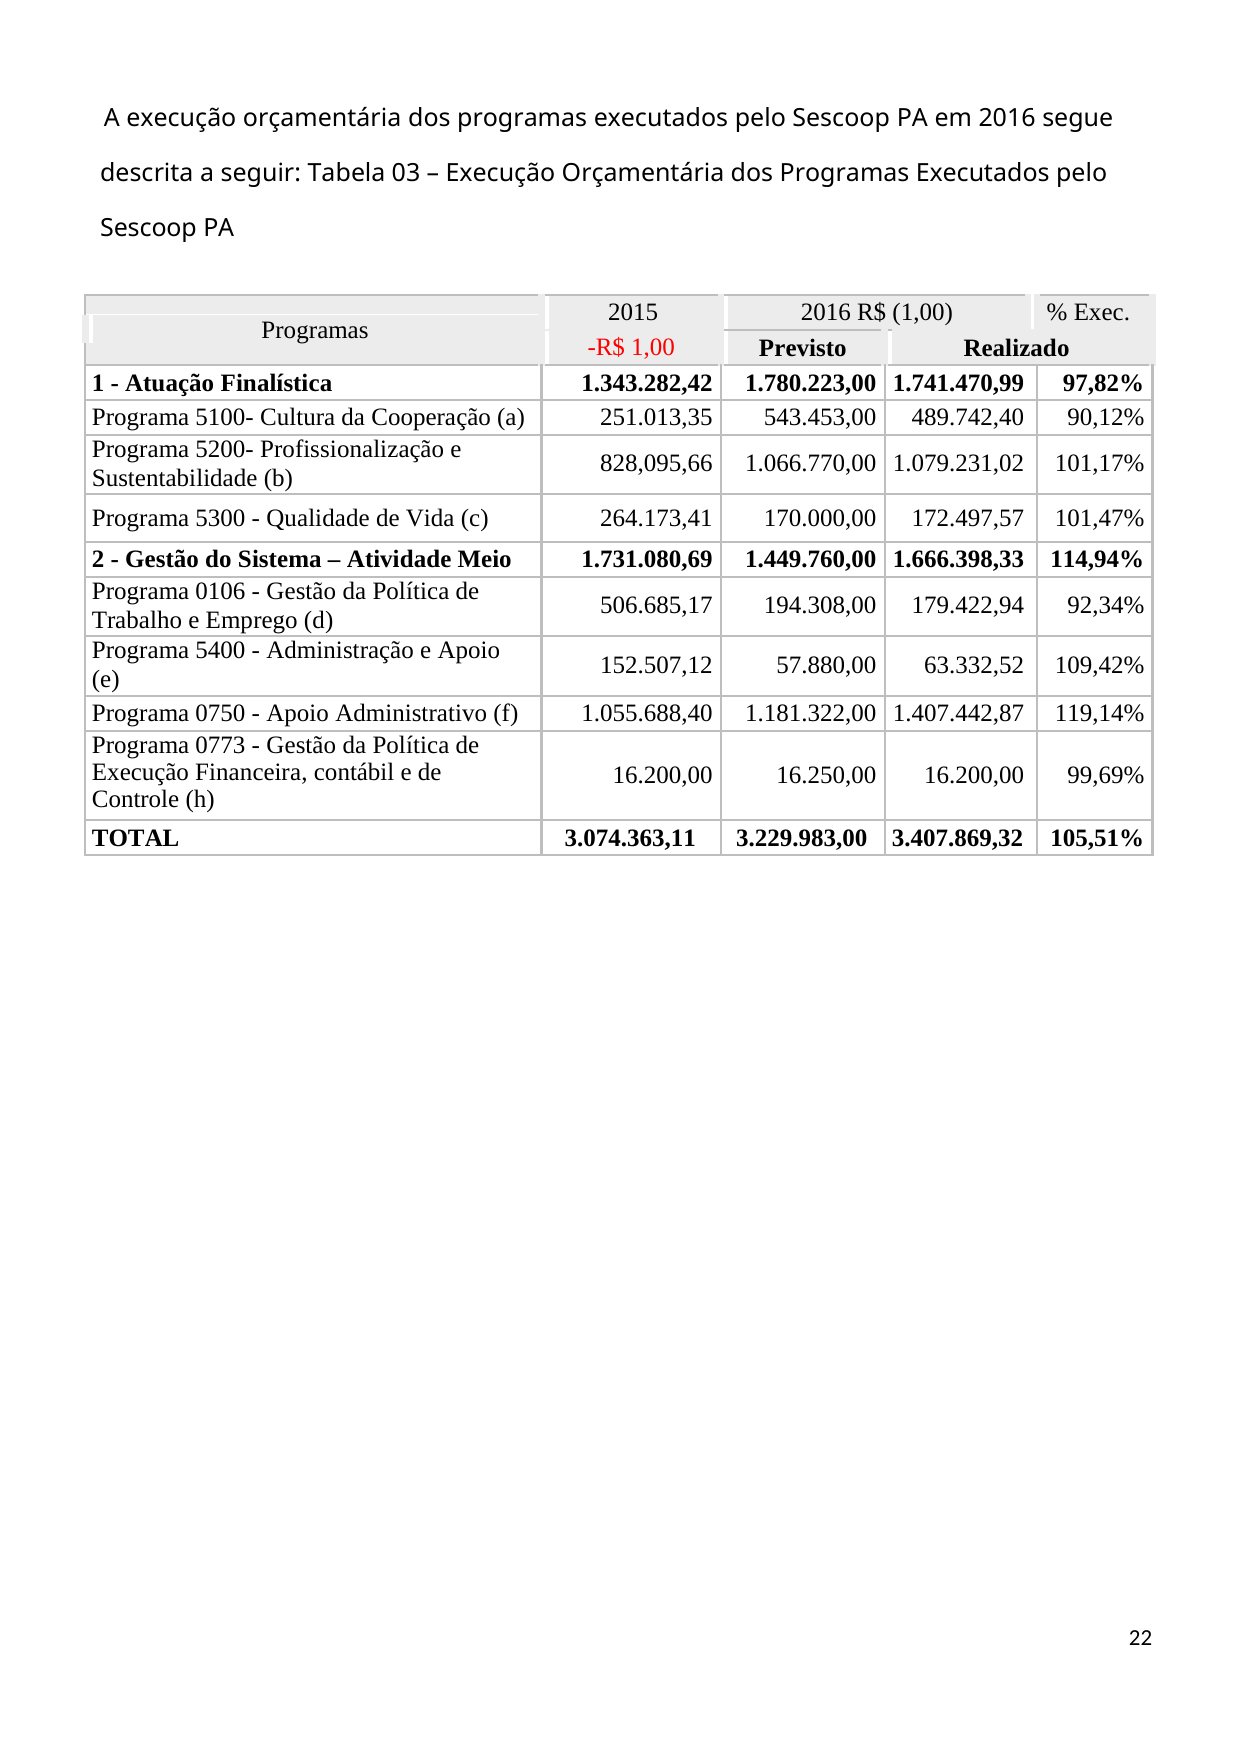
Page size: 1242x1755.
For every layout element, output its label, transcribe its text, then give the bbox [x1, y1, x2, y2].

table_cell 105,51% [1038, 821, 1151, 854]
table_cell 828,095,66 [543, 436, 720, 493]
table_cell 109,42% [1038, 637, 1151, 695]
table_cell 1.449.760,00 [722, 543, 884, 576]
table_header [545, 296, 549, 329]
table_cell 101,47% [1038, 495, 1151, 541]
table_cell 1.343.282,42 [543, 366, 720, 399]
table_cell 1.181.322,00 [722, 697, 884, 730]
table_header 2015 [549, 296, 718, 329]
table_cell 57.880,00 [722, 637, 884, 695]
table_cell Programa 0106 - Gestão da Política de Trabalho e Emprego (d) [86, 578, 540, 635]
table_cell 99,69% [1038, 732, 1151, 819]
table_cell Programa 5100- Cultura da Cooperação (a) [86, 401, 540, 433]
table_cell 1.407.442,87 [886, 697, 1036, 730]
table_cell 3.074.363,11 [543, 821, 720, 854]
table_cell 63.332,52 [886, 637, 1036, 695]
table_cell 152.507,12 [543, 637, 720, 695]
table_cell -R$ 1,00 [549, 331, 718, 364]
table_cell Programa 5400 - Administração e Apoio (e) [86, 637, 540, 695]
table_cell Programa 5200- Profissionalização e Sustentabilidade (b) [86, 436, 540, 493]
table_cell 2 - Gestão do Sistema – Atividade Meio [86, 543, 540, 576]
table_cell 251.013,35 [543, 401, 720, 433]
table_cell 1.741.470,99 [886, 366, 1036, 399]
table_cell Programa 0773 - Gestão da Política de Execução Financeira, contábil e de Controle (h) [86, 732, 540, 819]
table_cell 1.066.770,00 [722, 436, 884, 493]
table_cell 1.780.223,00 [722, 366, 884, 399]
table_cell 170.000,00 [722, 495, 884, 541]
table_cell 16.250,00 [722, 732, 884, 819]
table_cell Programa 5300 - Qualidade de Vida (c) [86, 495, 540, 541]
table_cell [888, 331, 892, 364]
table_cell 1 - Atuação Finalística [86, 366, 540, 399]
table_cell 194.308,00 [722, 578, 884, 635]
table_cell 92,34% [1038, 578, 1151, 635]
text A execução orçamentária dos programas executados pelo Sescoop PA em 2016 segue descrita a seguir: Tabela 03 – Execução Orçamentária dos Programas Executados pelo Sescoop PA [100, 99, 1145, 244]
table_cell 97,82% [1038, 366, 1151, 399]
table_cell 119,14% [1038, 697, 1151, 730]
table_cell 172.497,57 [886, 495, 1036, 541]
table_header % Exec. [1040, 296, 1149, 329]
table_cell Programa 0750 - Apoio Administrativo (f) [86, 697, 540, 730]
table_cell 506.685,17 [543, 578, 720, 635]
table_cell 3.407.869,32 [886, 821, 1036, 854]
table_cell 1.666.398,33 [886, 543, 1036, 576]
table_cell Programas [93, 315, 538, 343]
table_cell 543.453,00 [722, 401, 884, 433]
table_cell TOTAL [86, 821, 540, 854]
table_cell 101,17% [1038, 436, 1151, 493]
table_cell 3.229.983,00 [722, 821, 884, 854]
table_cell 264.173,41 [543, 495, 720, 541]
table_cell Realizado [892, 331, 1149, 364]
table_cell 1.055.688,40 [543, 697, 720, 730]
table_header 2016 R$ (1,00) [728, 296, 1025, 329]
table_cell 1.079.231,02 [886, 436, 1036, 493]
table_cell 179.422,94 [886, 578, 1036, 635]
table_cell [724, 331, 728, 364]
table_cell Previsto [728, 331, 881, 364]
table_cell 16.200,00 [886, 732, 1036, 819]
table_cell 1.731.080,69 [543, 543, 720, 576]
table_cell 489.742,40 [886, 401, 1036, 433]
table_cell 114,94% [1038, 543, 1151, 576]
table_cell [86, 343, 538, 364]
table_header [86, 296, 538, 314]
table_cell 16.200,00 [543, 732, 720, 819]
table_header [724, 296, 728, 329]
table_cell [545, 331, 549, 364]
table_cell 90,12% [1038, 401, 1151, 433]
table_cell [89, 315, 93, 343]
